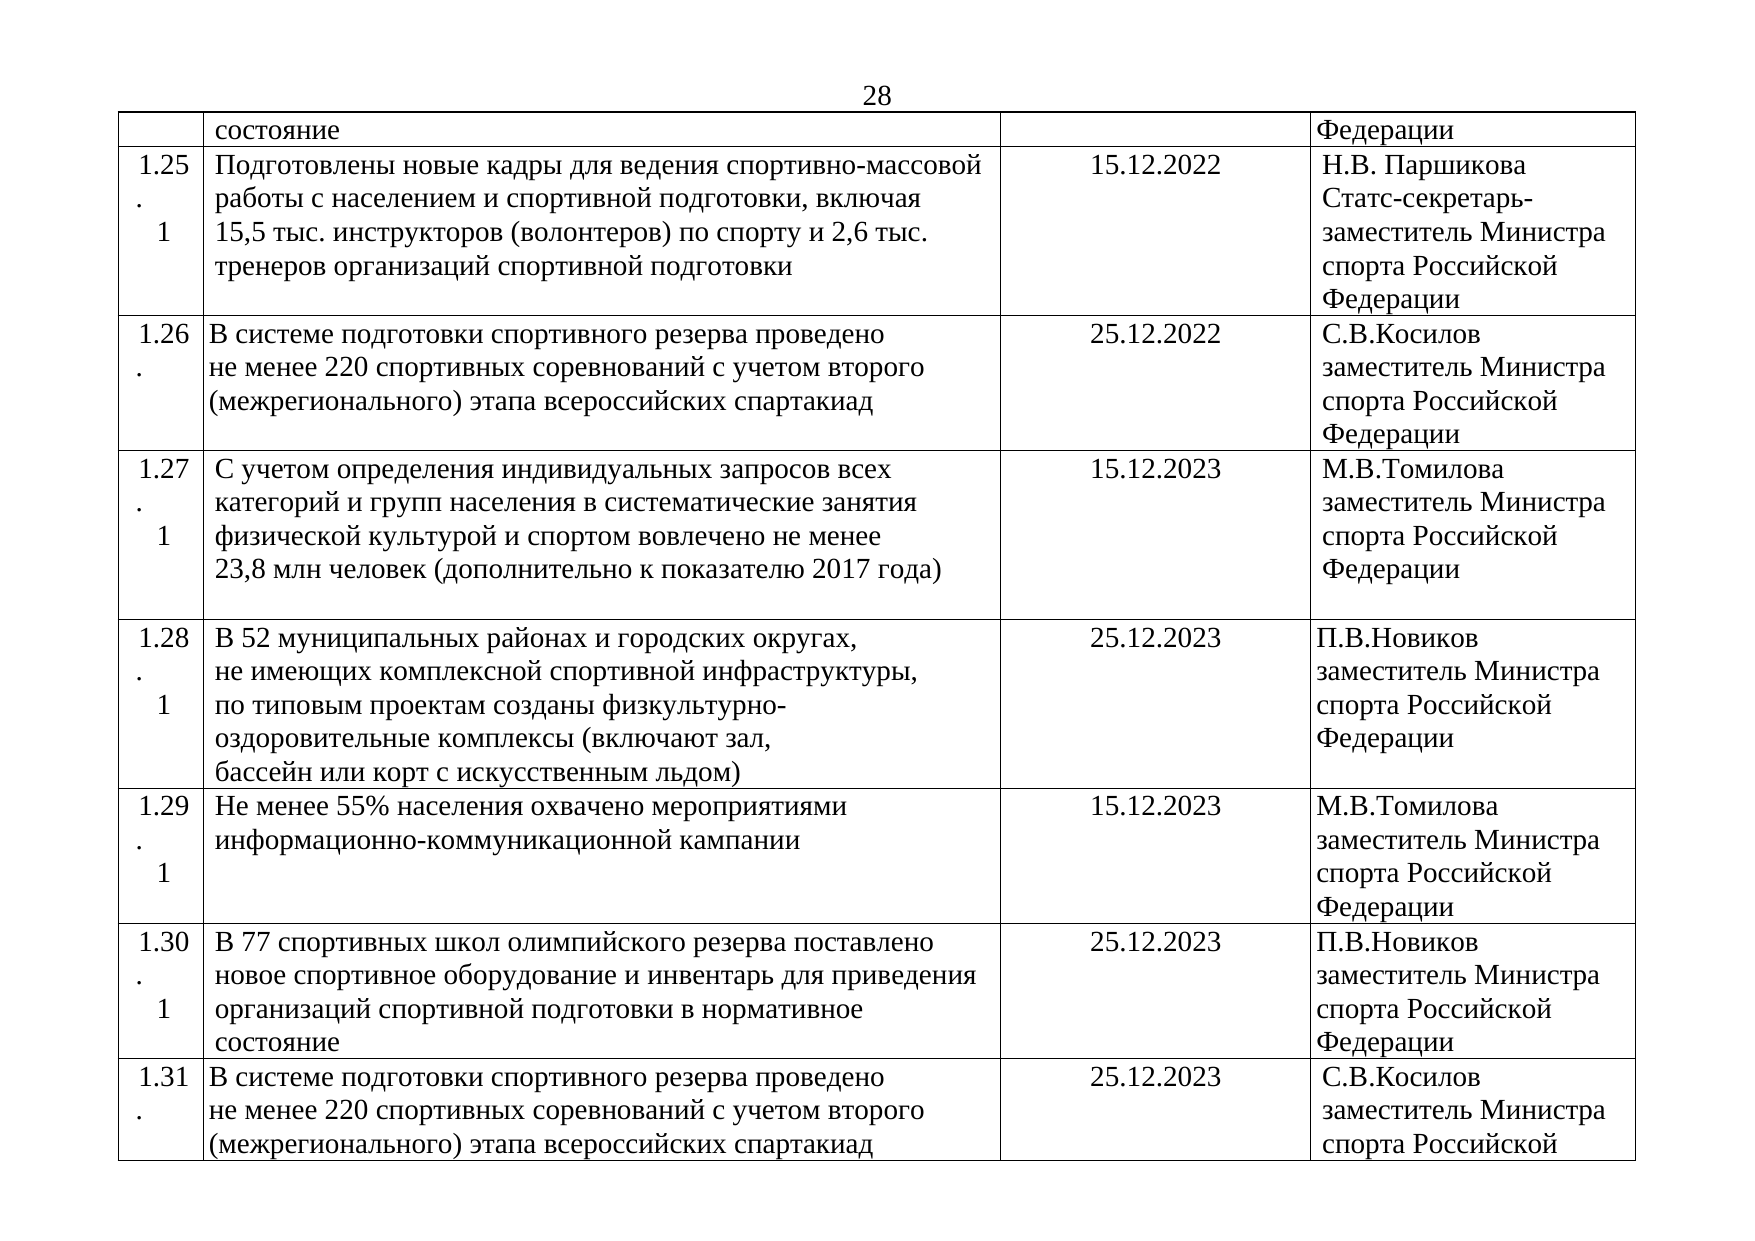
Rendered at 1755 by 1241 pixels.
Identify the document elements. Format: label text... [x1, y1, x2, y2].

table_cell Федерации [1311, 113, 1635, 146]
table_cell [119, 113, 203, 146]
table_cell [1001, 113, 1310, 146]
table_cell Подготовлены новые кадры для ведения спортивно-массовой работы с населением и спортивной подготовки, включая 15,5 тыс. инструкторов (волонтеров) по спорту и 2,6 тыс. тренеров организаций спортивной подготовки [204, 147, 1000, 315]
table_cell В системе подготовки спортивного резерва проведено не менее 220 спортивных соревнований с учетом второго (межрегионального) этапа всероссийских спартакиад [204, 316, 1000, 450]
table_cell В системе подготовки спортивного резерва проведено не менее 220 спортивных соревнований с учетом второго (межрегионального) этапа всероссийских спартакиад [204, 1059, 1000, 1159]
table_cell 15.12.2023 [1001, 789, 1310, 923]
table_cell 15.12.2022 [1001, 147, 1310, 315]
table_cell 1 [119, 924, 203, 1058]
table_cell 1 [119, 147, 203, 315]
table_cell М.В.Томилова заместитель Министра спорта Российской Федерации [1311, 789, 1635, 923]
table_cell 1 [119, 789, 203, 923]
table_cell М.В.Томилова заместитель Министра спорта Российской Федерации [1311, 451, 1635, 619]
table_cell 25.12.2022 [1001, 316, 1310, 450]
table_cell Н.В. Паршикова Статс-секретарь- заместитель Министра спорта Российской Федерации [1311, 147, 1635, 315]
table_cell В 52 муниципальных районах и городских округах, не имеющих комплексной спортивной инфраструктуры, по типовым проектам созданы физкультурно-оздоровительные комплексы (включают зал, бассейн или корт с искусственным льдом) [204, 620, 1000, 787]
table_cell С.В.Косилов заместитель Министра спорта Российской Федерации [1311, 316, 1635, 450]
table_cell С.В.Косилов заместитель Министра спорта Российской [1311, 1059, 1635, 1159]
table_cell 15.12.2023 [1001, 451, 1310, 619]
table_cell 25.12.2023 [1001, 924, 1310, 1058]
table_cell состояние [204, 113, 1000, 146]
table_cell П.В.Новиков заместитель Министра спорта Российской Федерации [1311, 924, 1635, 1058]
table_cell [119, 316, 203, 450]
table_cell 1 [119, 620, 203, 787]
table_cell 25.12.2023 [1001, 1059, 1310, 1159]
table_cell 25.12.2023 [1001, 620, 1310, 787]
table_cell П.В.Новиков заместитель Министра спорта Российской Федерации [1311, 620, 1635, 787]
table_cell 1 [119, 451, 203, 619]
table_cell С учетом определения индивидуальных запросов всех категорий и групп населения в систематические занятия физической культурой и спортом вовлечено не менее 23,8 млн человек (дополнительно к показателю 2017 года) [204, 451, 1000, 619]
table_cell Не менее 55% населения охвачено мероприятиями информационно-коммуникационной кампании [204, 789, 1000, 923]
table_cell В 77 спортивных школ олимпийского резерва поставлено новое спортивное оборудование и инвентарь для приведения организаций спортивной подготовки в нормативное состояние [204, 924, 1000, 1058]
table_cell [119, 1059, 203, 1159]
